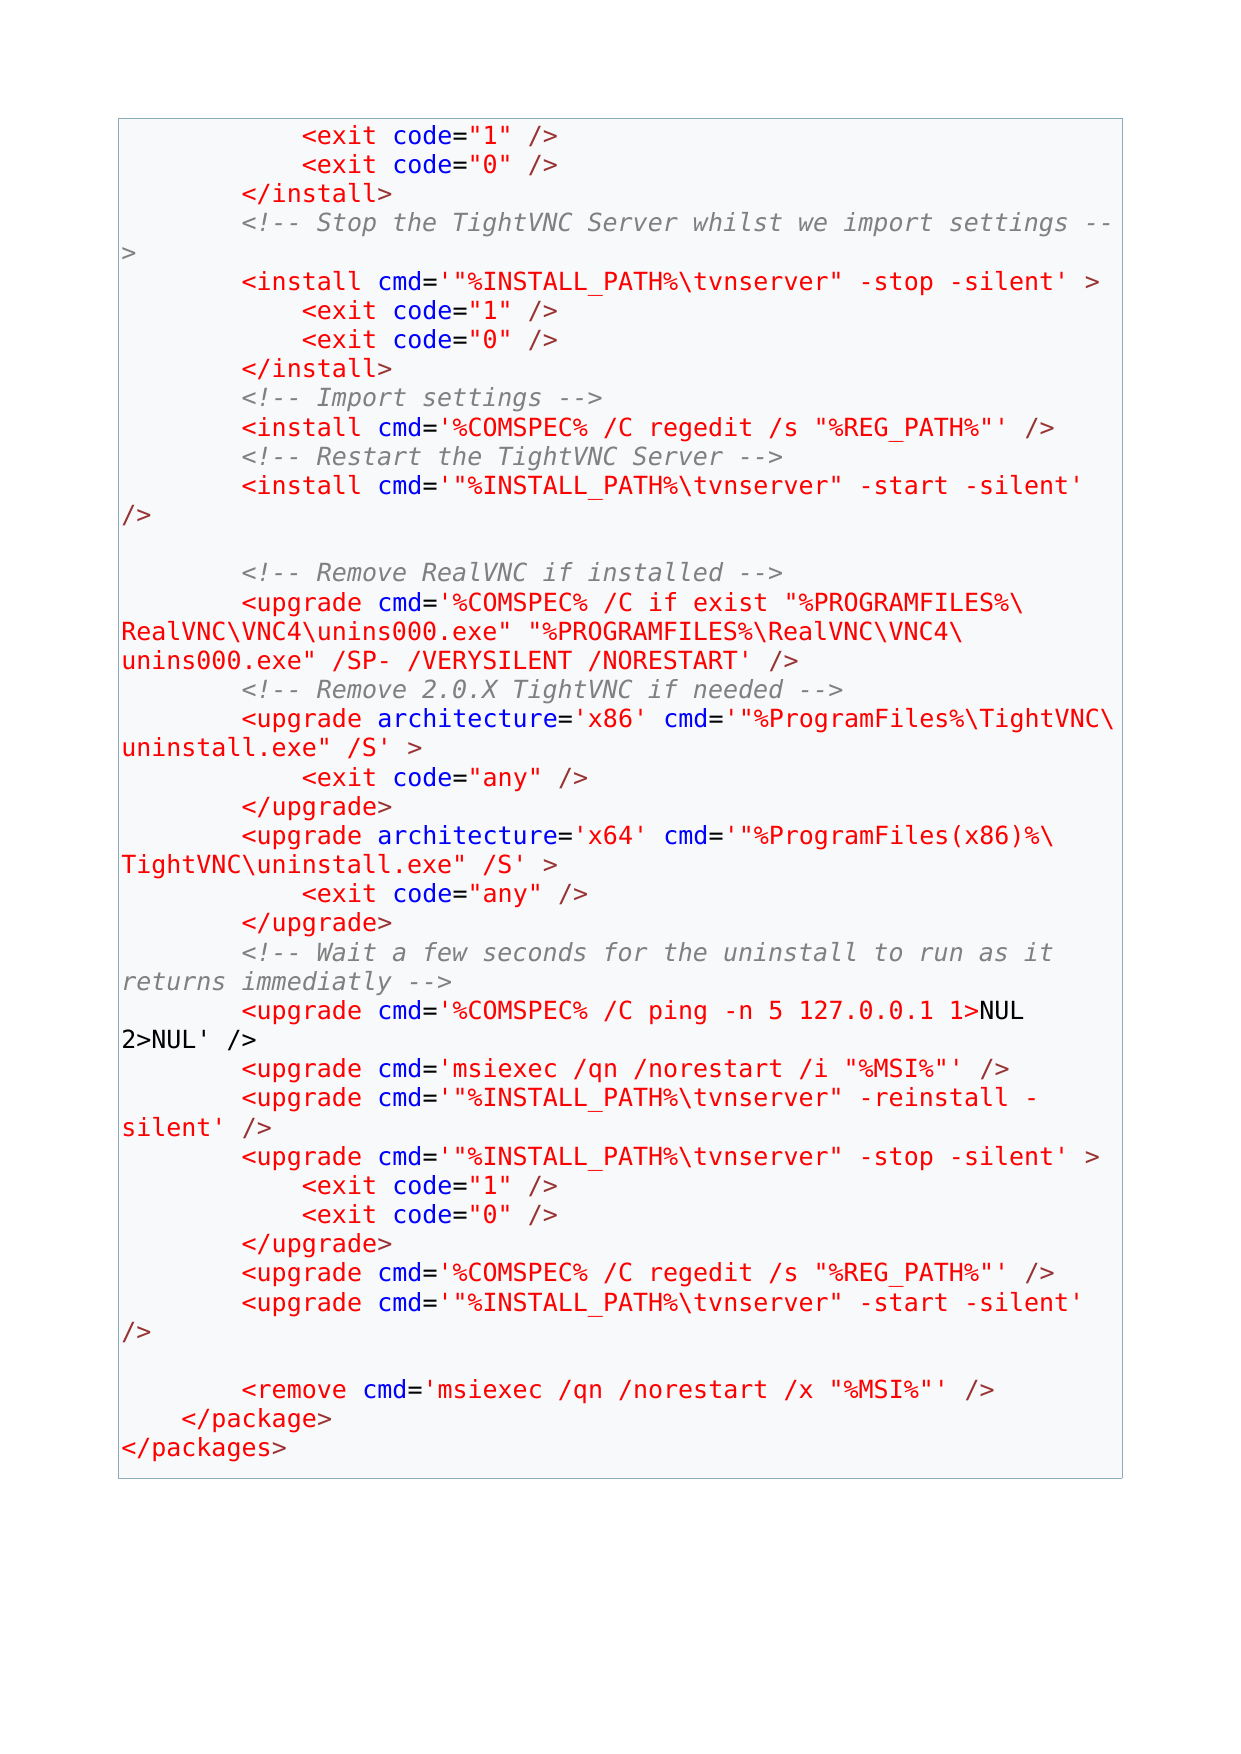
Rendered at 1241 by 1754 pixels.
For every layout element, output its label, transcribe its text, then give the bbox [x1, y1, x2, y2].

table_header <exit code="1" /> <exit code="0" /> </install> <!-- Stop the TightVNC Server whilst we import settings --> <install cmd='"%INSTALL_PATH%\tvnserver" -stop -silent' > <exit code="1" /> <exit code="0" /> </install> <!-- Import settings --> <install cmd='%COMSPEC% /C regedit /s "%REG_PATH%"' /> <!-- Restart the TightVNC Server --> <install cmd='"%INSTALL_PATH%\tvnserver" -start -silent' /> <!-- Remove RealVNC if installed --> <upgrade cmd='%COMSPEC% /C if exist "%PROGRAMFILES%\RealVNC\VNC4\unins000.exe" "%PROGRAMFILES%\RealVNC\VNC4\unins000.exe" /SP- /VERYSILENT /NORESTART' /> <!-- Remove 2.0.X TightVNC if needed --> <upgrade architecture='x86' cmd='"%ProgramFiles%\TightVNC\uninstall.exe" /S' > <exit code="any" /> </upgrade> <upgrade architecture='x64' cmd='"%ProgramFiles(x86)%\TightVNC\uninstall.exe" /S' > <exit code="any" /> </upgrade> <!-- Wait a few seconds for the uninstall to run as it returns immediatly --> <upgrade cmd='%COMSPEC% /C ping -n 5 127.0.0.1 1>NUL 2>NUL' /> <upgrade cmd='msiexec /qn /norestart /i "%MSI%"' /> <upgrade cmd='"%INSTALL_PATH%\tvnserver" -reinstall -silent' /> <upgrade cmd='"%INSTALL_PATH%\tvnserver" -stop -silent' > <exit code="1" /> <exit code="0" /> </upgrade> <upgrade cmd='%COMSPEC% /C regedit /s "%REG_PATH%"' /> <upgrade cmd='"%INSTALL_PATH%\tvnserver" -start -silent' /> <remove cmd='msiexec /qn /norestart /x "%MSI%"' /> </package> </packages> [119, 119, 1122, 1477]
